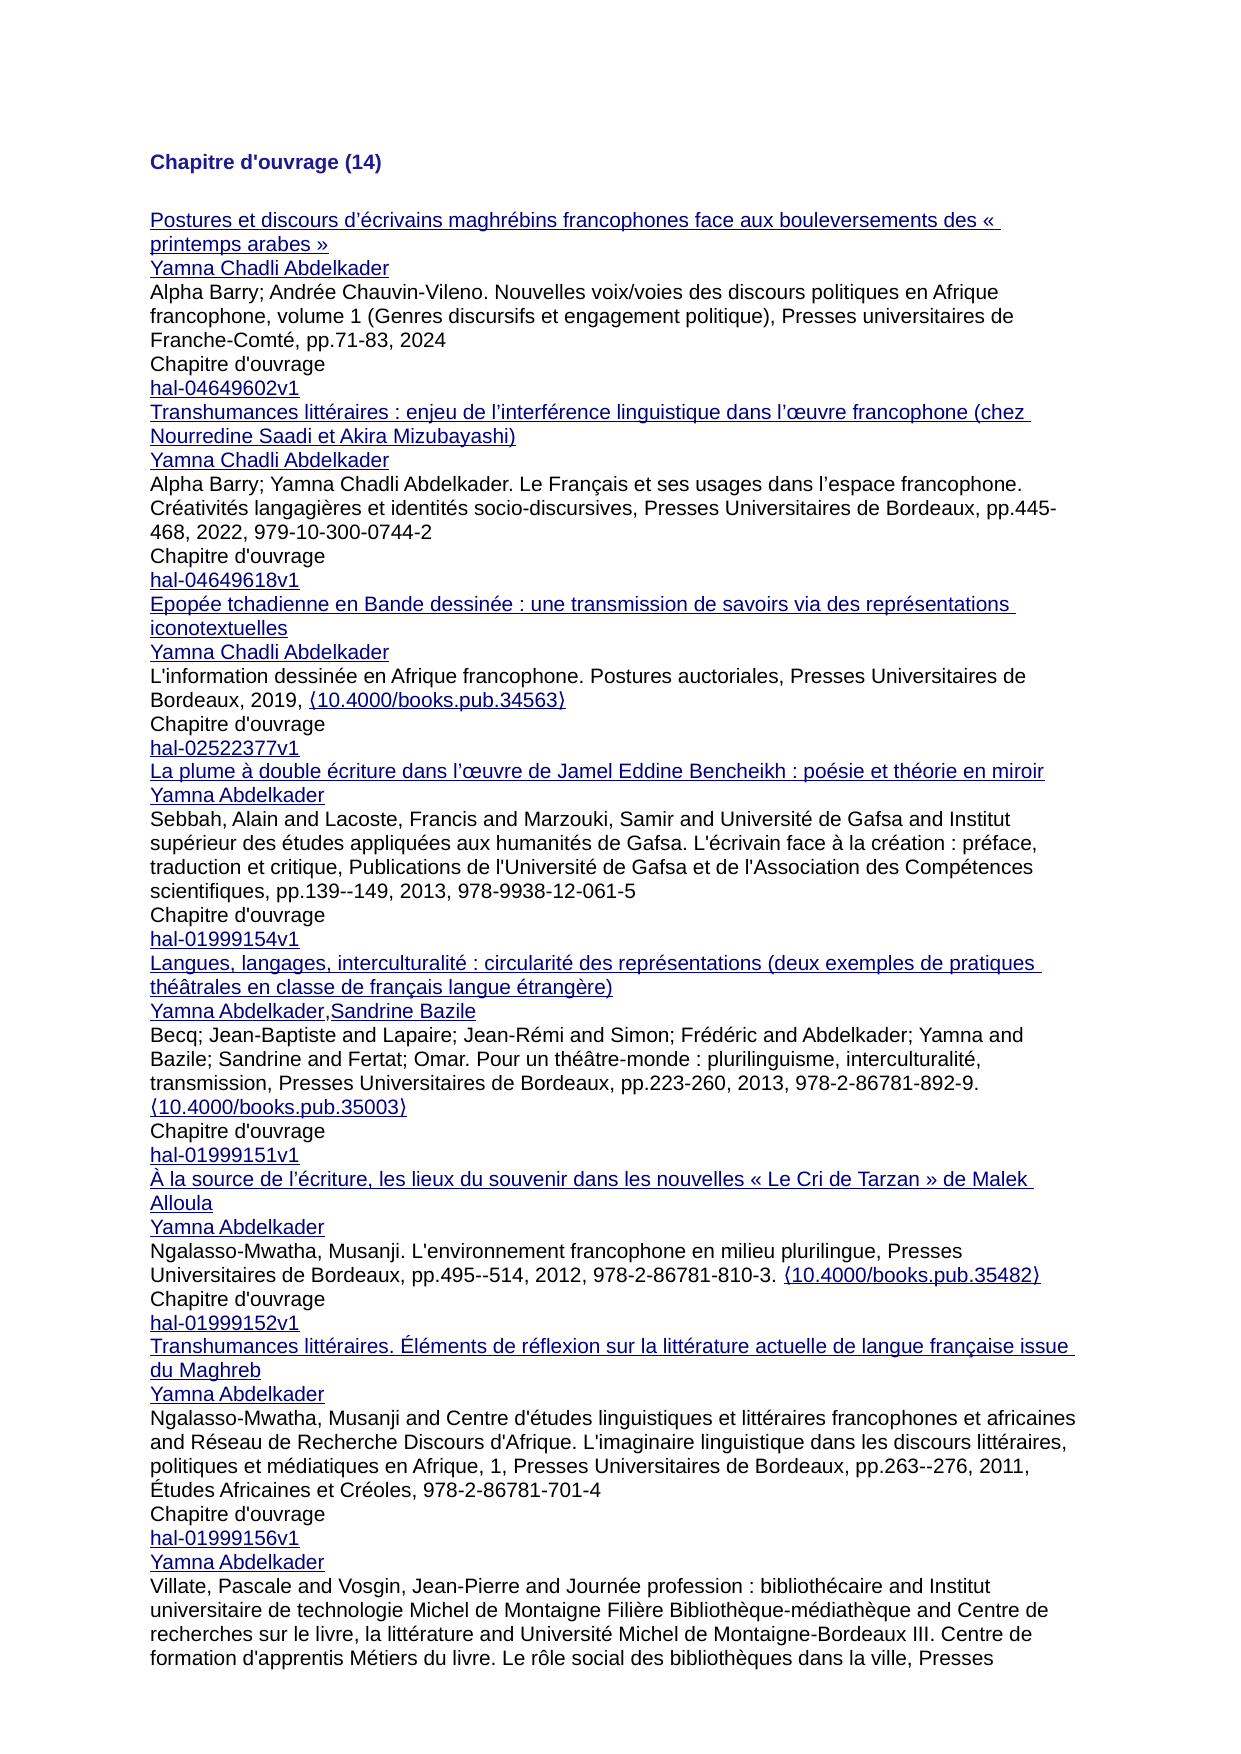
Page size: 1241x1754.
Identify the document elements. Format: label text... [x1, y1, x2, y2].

table_cell Langues, langages, interculturalité : circularité des représentations (deux exemples de pratiques théâtrales en classe de français langue étrangère) Yamna Abdelkader,Sandrine Bazile Becq; Jean-Baptiste and Lapaire; Jean-Rémi and Simon; Frédéric and Abdelkader; Yamna and Bazile; Sandrine and Fertat; Omar. Pour un théâtre-monde : plurilinguisme, interculturalité, transmission, Presses Universitaires de Bordeaux, pp.223-260, 2013, 978-2-86781-892-9. ⟨10.4000/books.pub.35003⟩ Chapitre d'ouvrage hal-01999151v1 [150, 951, 1090, 1167]
table_cell Transhumances littéraires : enjeu de l’interférence linguistique dans l’œuvre francophone (chez Nourredine Saadi et Akira Mizubayashi) Yamna Chadli Abdelkader Alpha Barry; Yamna Chadli Abdelkader. Le Français et ses usages dans l’espace francophone. Créativités langagières et identités socio-discursives, Presses Universitaires de Bordeaux, pp.445-468, 2022, 979-10-300-0744-2 Chapitre d'ouvrage hal-04649618v1 [150, 400, 1090, 592]
table_cell À la source de l’écriture, les lieux du souvenir dans les nouvelles « Le Cri de Tarzan » de Malek Alloula Yamna Abdelkader Ngalasso-Mwatha, Musanji. L'environnement francophone en milieu plurilingue, Presses Universitaires de Bordeaux, pp.495--514, 2012, 978-2-86781-810-3. ⟨10.4000/books.pub.35482⟩ Chapitre d'ouvrage hal-01999152v1 [150, 1167, 1090, 1334]
table_cell Epopée tchadienne en Bande dessinée : une transmission de savoirs via des représentations iconotextuelles Yamna Chadli Abdelkader L'information dessinée en Afrique francophone. Postures auctoriales, Presses Universitaires de Bordeaux, 2019, ⟨10.4000/books.pub.34563⟩ Chapitre d'ouvrage hal-02522377v1 [150, 592, 1090, 759]
table_cell Transhumances littéraires. Éléments de réflexion sur la littérature actuelle de langue française issue du Maghreb Yamna Abdelkader Ngalasso-Mwatha, Musanji and Centre d'études linguistiques et littéraires francophones et africaines and Réseau de Recherche Discours d'Afrique. L'imaginaire linguistique dans les discours littéraires, politiques et médiatiques en Afrique, 1, Presses Universitaires de Bordeaux, pp.263--276, 2011, Études Africaines et Créoles, 978-2-86781-701-4 Chapitre d'ouvrage hal-01999156v1 [150, 1334, 1090, 1550]
table_cell Des ateliers d’écriture avec les publics de proximité autour des « Festins de l’exil » de Malek Alloula Yamna Abdelkader Villate, Pascale and Vosgin, Jean-Pierre and Journée profession : bibliothécaire and Institut universitaire de technologie Michel de Montaigne Filière Bibliothèque-médiathèque and Centre de recherches sur le livre, la littérature and Université Michel de Montaigne-Bordeaux III. Centre de formation d'apprentis Métiers du livre. Le rôle social des bibliothèques dans la ville, Presses Universitaires de Bordeaux, pp.229--241, 2011, 978-2-86781-727-4 Chapitre d'ouvrage hal-01999153v1 [150, 1550, 1090, 1670]
subtitle Chapitre d'ouvrage (14) [150, 150, 1090, 174]
table_cell La plume à double écriture dans l’œuvre de Jamel Eddine Bencheikh : poésie et théorie en miroir Yamna Abdelkader Sebbah, Alain and Lacoste, Francis and Marzouki, Samir and Université de Gafsa and Institut supérieur des études appliquées aux humanités de Gafsa. L'écrivain face à la création : préface, traduction et critique, Publications de l'Université de Gafsa et de l'Association des Compétences scientifiques, pp.139--149, 2013, 978-9938-12-061-5 Chapitre d'ouvrage hal-01999154v1 [150, 759, 1090, 951]
table_header Postures et discours d’écrivains maghrébins francophones face aux bouleversements des « printemps arabes » Yamna Chadli Abdelkader Alpha Barry; Andrée Chauvin-Vileno. Nouvelles voix/voies des discours politiques en Afrique francophone, volume 1 (Genres discursifs et engagement politique), Presses universitaires de Franche-Comté, pp.71-83, 2024 Chapitre d'ouvrage hal-04649602v1 [150, 208, 1090, 400]
